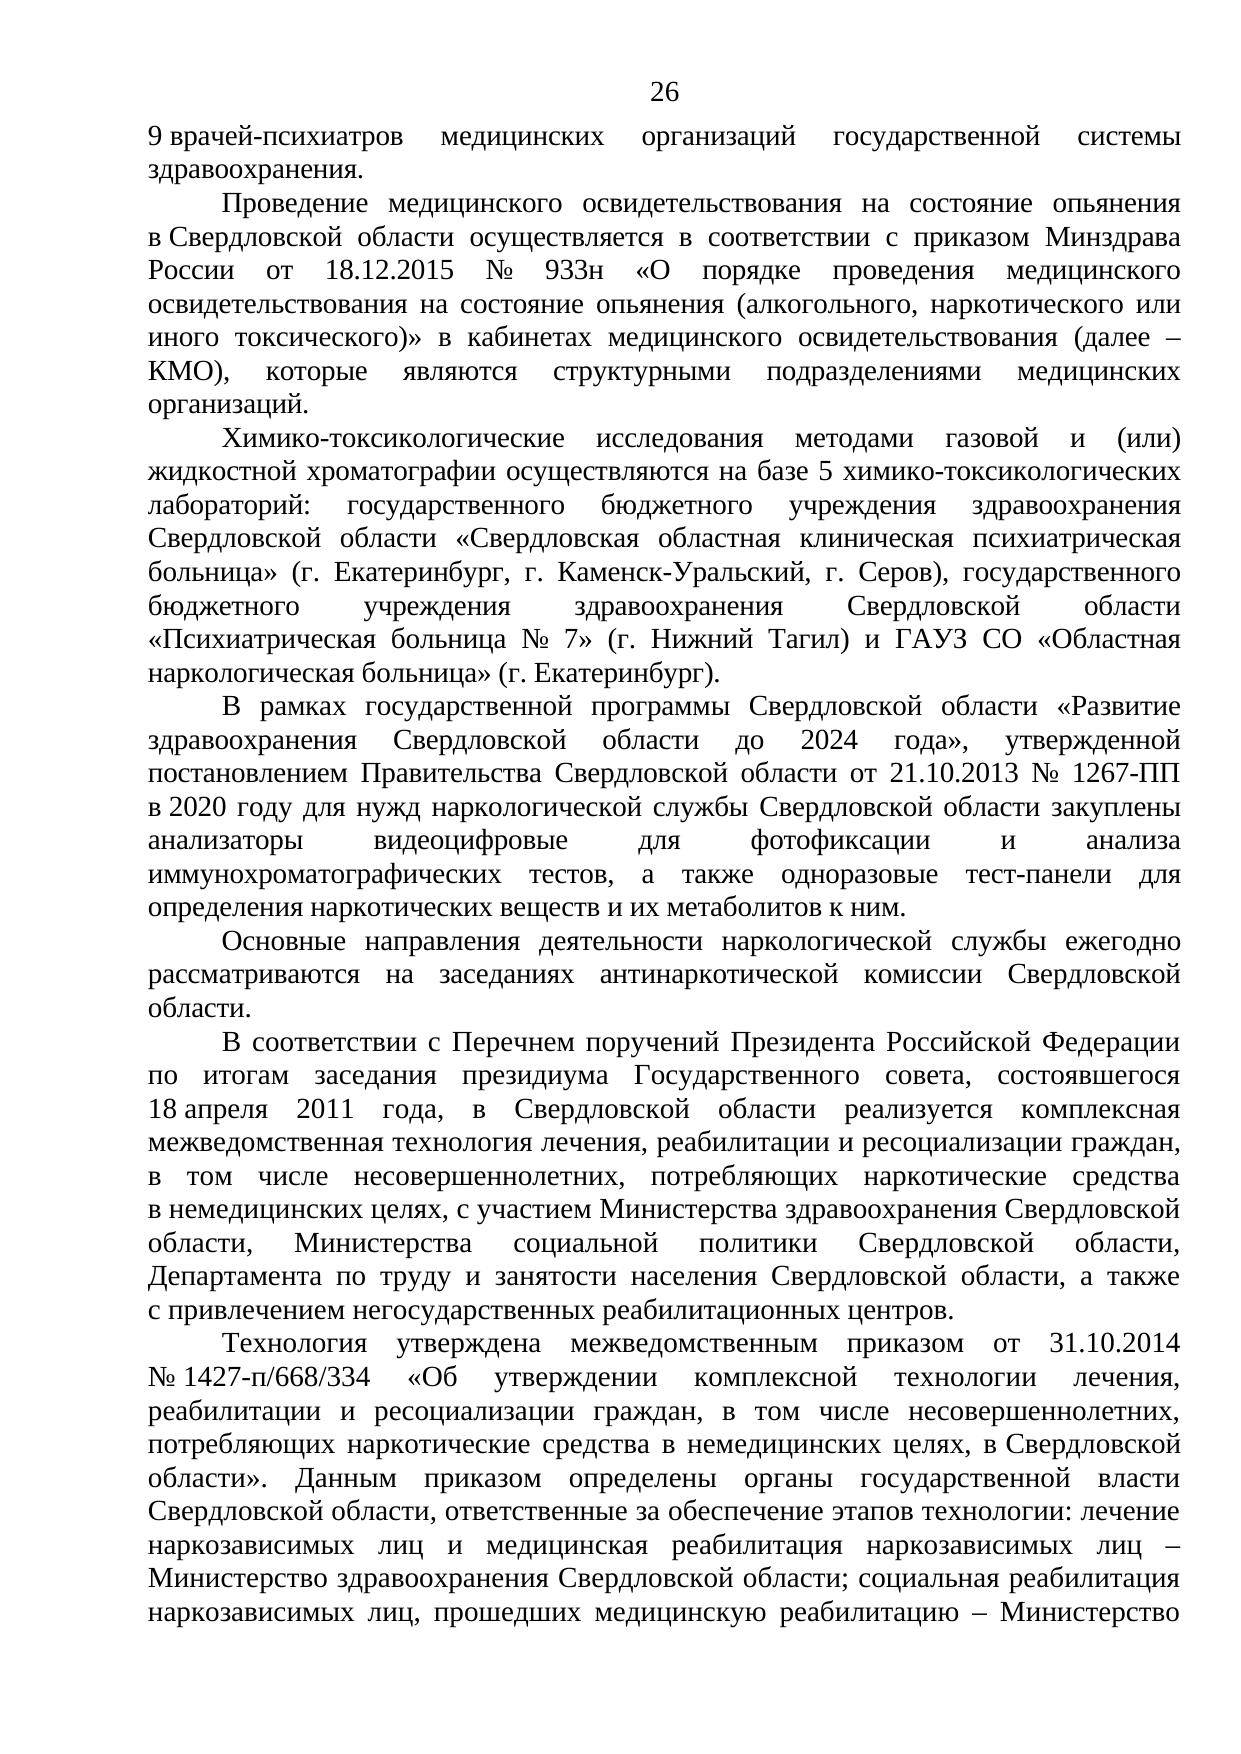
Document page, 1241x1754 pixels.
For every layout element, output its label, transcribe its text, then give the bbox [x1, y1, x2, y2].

text В соответствии с Перечнем поручений Президента Российской Федерации по итогам заседания президиума Государственного совета, состоявшегося 18 апреля 2011 года, в Свердловской области реализуется комплексная межведомственная технология лечения, реабилитации и ресоциализации граждан, в том числе несовершеннолетних, потребляющих наркотические средства в немедицинских целях, с участием Министерства здравоохранения Свердловской области, Министерства социальной политики Свердловской области, Департамента по труду и занятости населения Свердловской области, а также с привлечением негосударственных реабилитационных центров. [148, 1024, 1181, 1326]
text Технология утверждена межведомственным приказом от 31.10.2014 № 1427-п/668/334 «Об утверждении комплексной технологии лечения, реабилитации и ресоциализации граждан, в том числе несовершеннолетних, потребляющих наркотические средства в немедицинских целях, в Свердловской области». Данным приказом определены органы государственной власти Свердловской области, ответственные за обеспечение этапов технологии: лечение наркозависимых лиц и медицинская реабилитация наркозависимых лиц – Министерство здравоохранения Свердловской области; социальная реабилитация наркозависимых лиц, прошедших медицинскую реабилитацию – Министерство [148, 1326, 1181, 1627]
text Основные направления деятельности наркологической службы ежегодно рассматриваются на заседаниях антинаркотической комиссии Свердловской области. [148, 923, 1181, 1024]
text Проведение медицинского освидетельствования на состояние опьянения в Свердловской области осуществляется в соответствии с приказом Минздрава России от 18.12.2015 № 933н «О порядке проведения медицинского освидетельствования на состояние опьянения (алкогольного, наркотического или иного токсического)» в кабинетах медицинского освидетельствования (далее – КМО), которые являются структурными подразделениями медицинских организаций. [148, 185, 1181, 420]
text 9 врачей-психиатров медицинских организаций государственной системы здравоохранения. [148, 118, 1181, 185]
text В рамках государственной программы Свердловской области «Развитие здравоохранения Свердловской области до 2024 года», утвержденной постановлением Правительства Свердловской области от 21.10.2013 № 1267-ПП в 2020 году для нужд наркологической службы Свердловской области закуплены анализаторы видеоцифровые для фотофиксации и анализа иммунохроматографических тестов, а также одноразовые тест-панели для определения наркотических веществ и их метаболитов к ним. [148, 688, 1181, 923]
text Химико-токсикологические исследования методами газовой и (или) жидкостной хроматографии осуществляются на базе 5 химико-токсикологических лабораторий: государственного бюджетного учреждения здравоохранения Свердловской области «Свердловская областная клиническая психиатрическая больница» (г. Екатеринбург, г. Каменск-Уральский, г. Серов), государственного бюджетного учреждения здравоохранения Свердловской области «Психиатрическая больница № 7» (г. Нижний Тагил) и ГАУЗ СО «Областная наркологическая больница» (г. Екатеринбург). [148, 420, 1181, 688]
